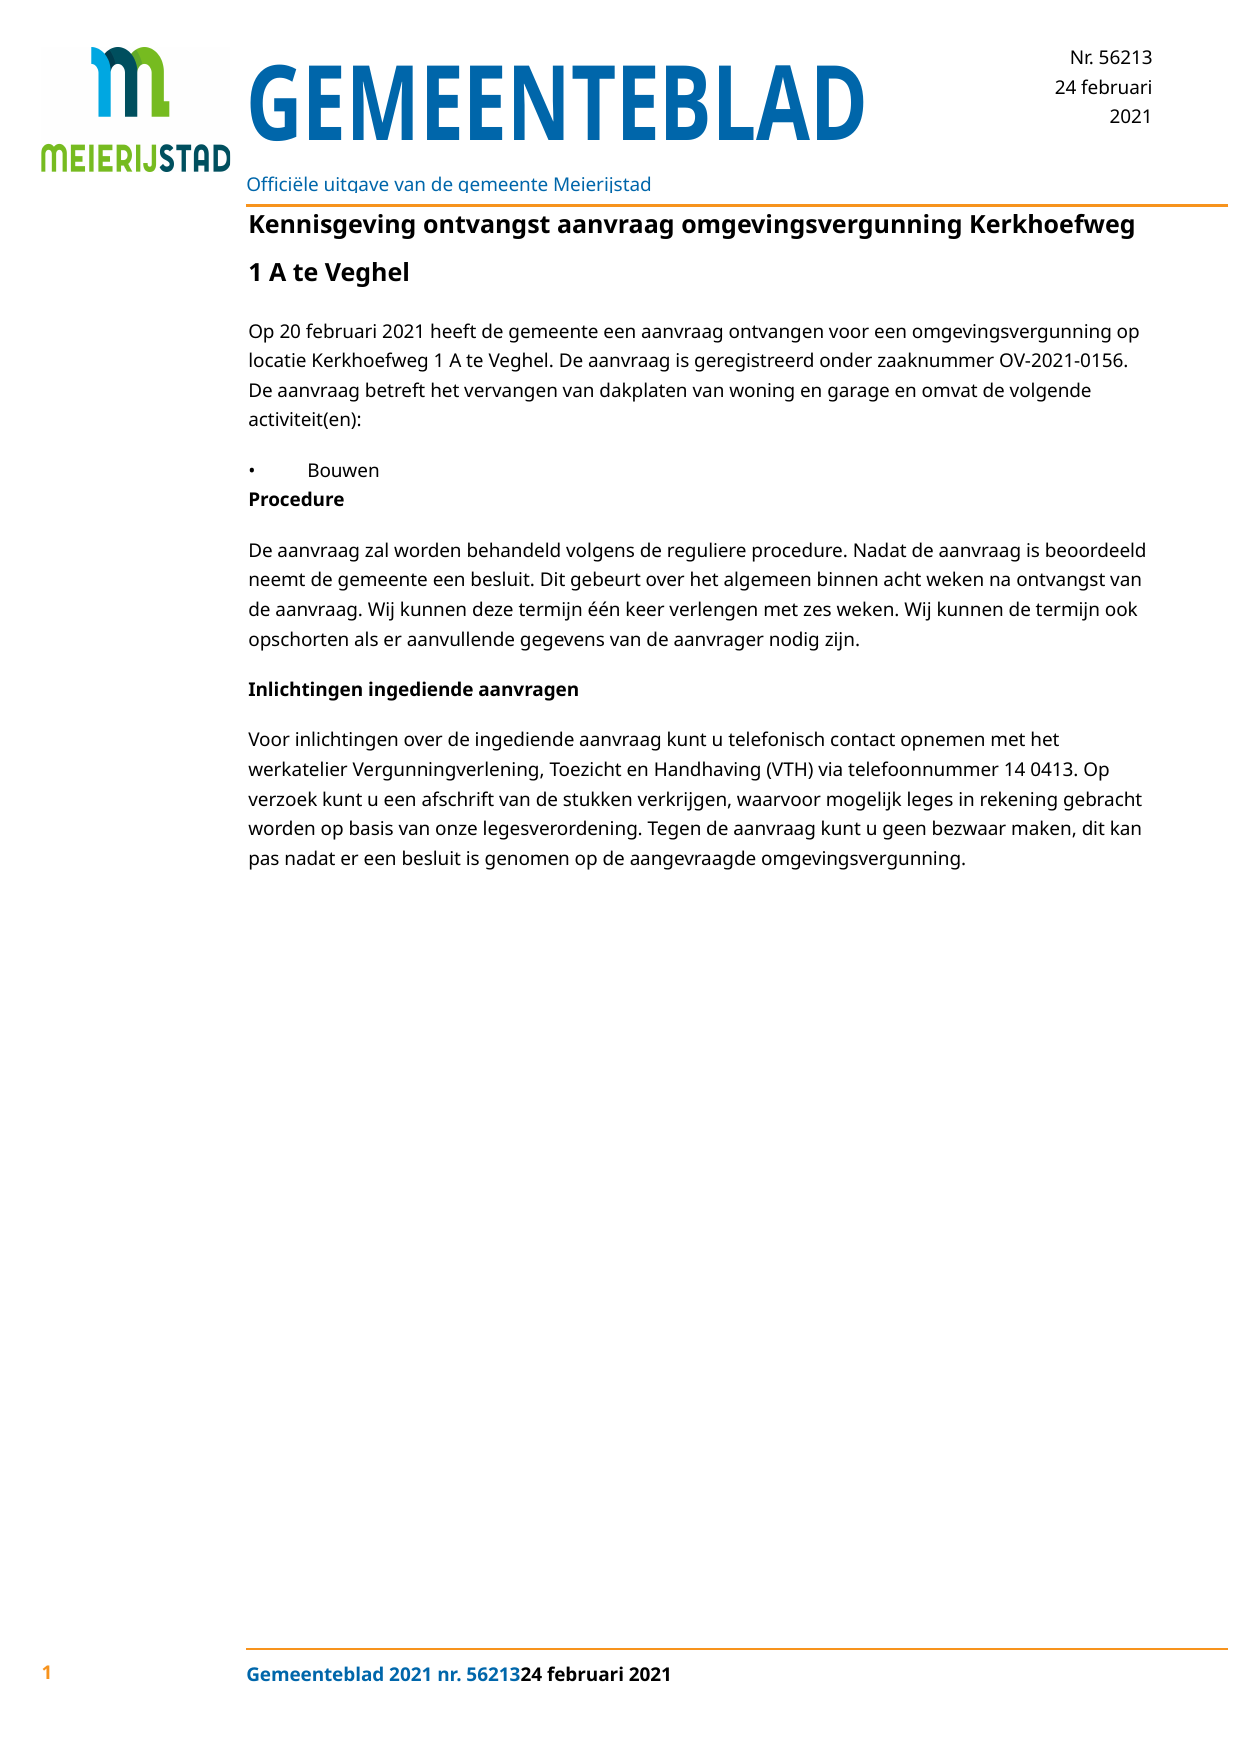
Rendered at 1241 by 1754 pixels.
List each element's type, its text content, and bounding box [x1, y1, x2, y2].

text De aanvraag zal worden behandeld volgens de reguliere procedure. Nadat de aanvraag is beoordeeld neemt de gemeente een besluit. Dit gebeurt over het algemeen binnen acht weken na ontvangst van de aanvraag. Wij kunnen deze termijn één keer verlengen met zes weken. Wij kunnen de termijn ook opschorten als er aanvullende gegevens van de aanvrager nodig zijn. [248, 537, 1152, 652]
text Voor inlichtingen over de ingediende aanvraag kunt u telefonisch contact opnemen met het werkatelier Vergunningverlening, Toezicht en Handhaving (VTH) via telefoonnummer 14 0413. Op verzoek kunt u een afschrift van de stukken verkrijgen, waarvoor mogelijk leges in rekening gebracht worden op basis van onze legesverordening. Tegen de aanvraag kunt u geen bezwaar maken, dit kan pas nadat er een besluit is genomen op de aangevraagde omgevingsvergunning. [248, 727, 1152, 871]
text Kennisgeving ontvangst aanvraag omgevingsvergunning Kerkhoefweg 1 A te Veghel [248, 207, 1152, 288]
list Bouwen [248, 457, 1152, 483]
text Inlichtingen ingediende aanvragen [248, 676, 1152, 702]
text Op 20 februari 2021 heeft de gemeente een aanvraag ontvangen voor een omgevingsvergunning op locatie Kerkhoefweg 1 A te Veghel. De aanvraag is geregistreerd onder zaaknummer OV-2021-0156. De aanvraag betreft het vervangen van dakplaten van woning en garage en omvat de volgende activiteit(en): [248, 318, 1152, 432]
text Procedure [248, 487, 1152, 512]
picture [41, 47, 231, 172]
